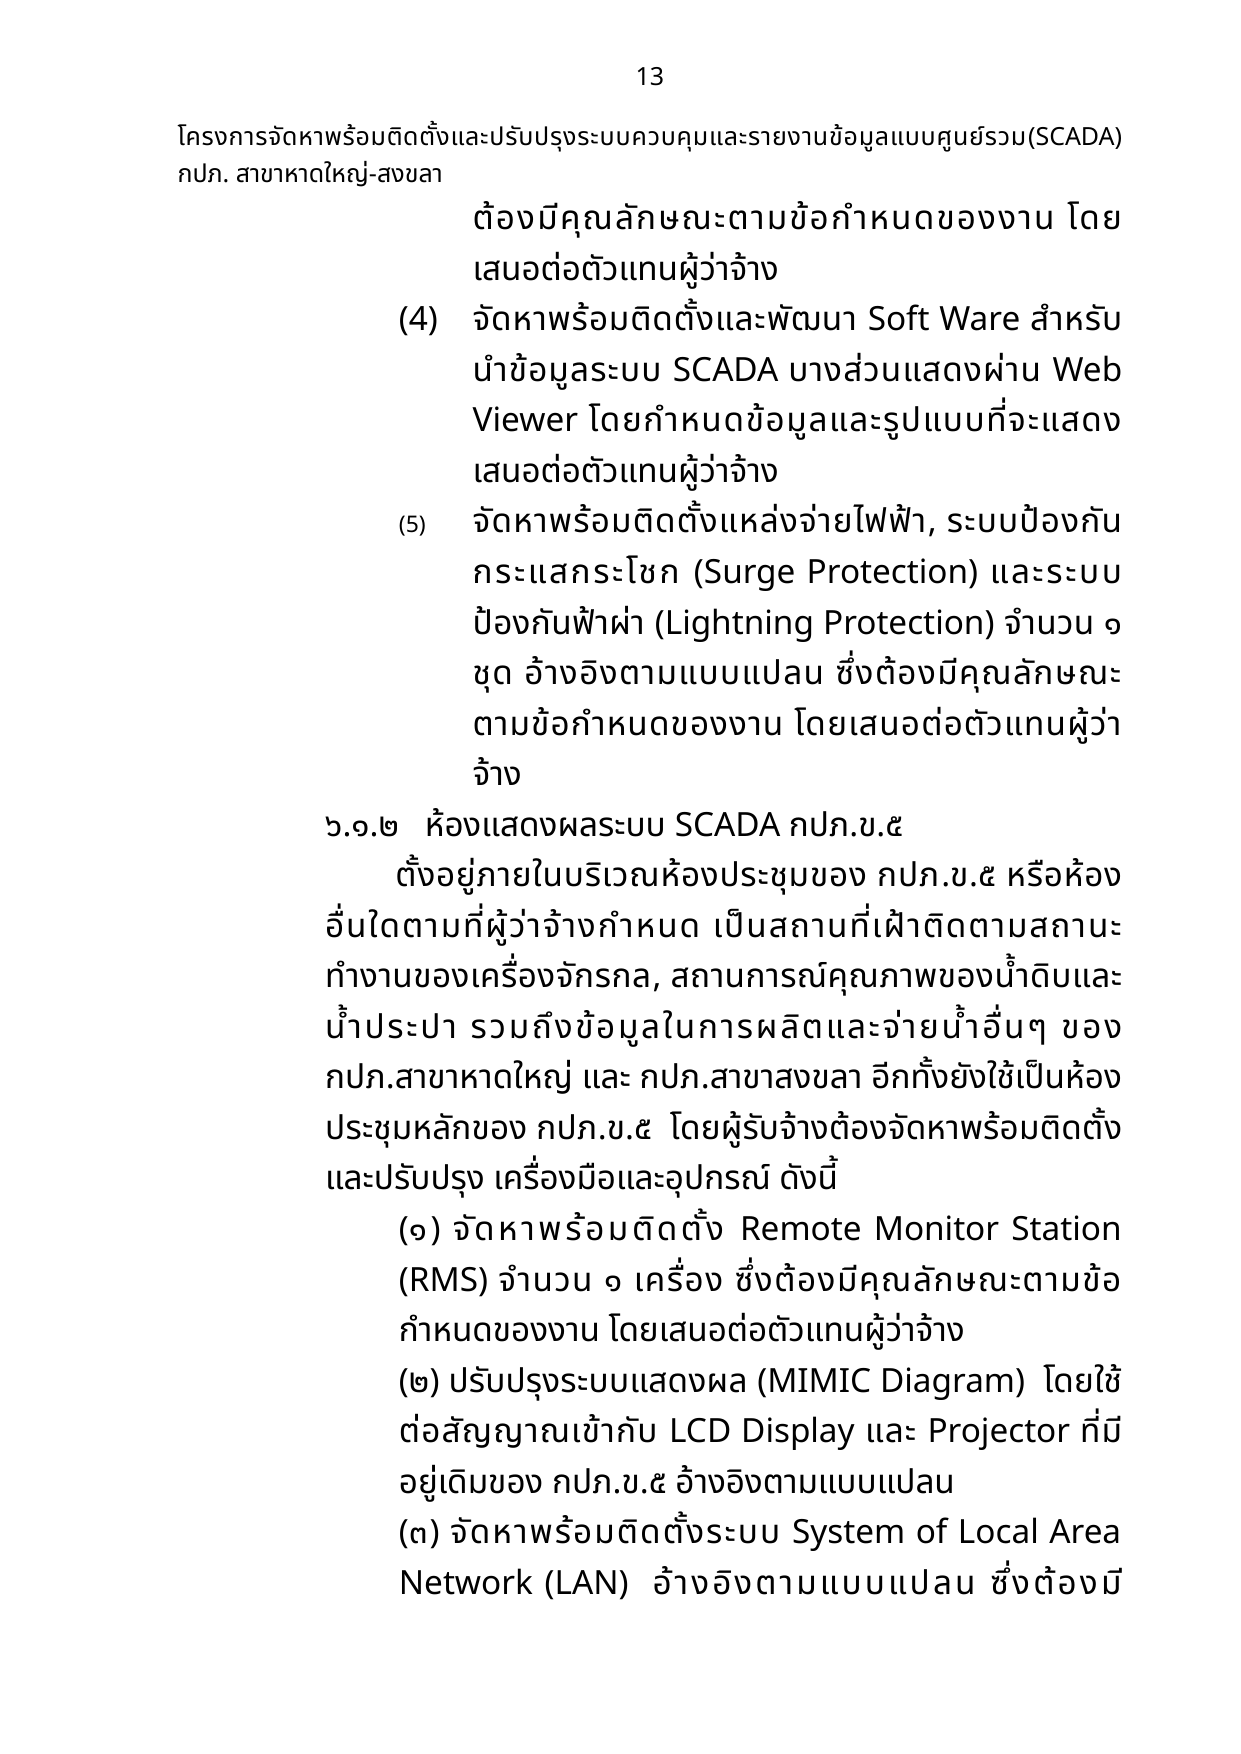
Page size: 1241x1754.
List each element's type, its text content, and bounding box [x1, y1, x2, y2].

list ตั้งอยู่ภายในบริเวณห้องประชุมของ กปภ.ข.๕ หรือห้องอื่นใดตามที่ผู้ว่าจ้างกำหนด เป็นสถานที่เฝ้าติดตามสถานะทำงานของเครื่องจักรกล, สถานการณ์คุณภาพของน้ำดิบและน้ำประปา รวมถึงข้อมูลในการผลิตและจ่ายน้ำอื่นๆ ของ กปภ.สาขาหาดใหญ่ และ กปภ.สาขาสงขลา อีกทั้งยังใช้เป็นห้องประชุมหลักของ กปภ.ข.๕ โดยผู้รับจ้างต้องจัดหาพร้อมติดตั้งและปรับปรุง เครื่องมือและอุปกรณ์ ดังนี้ [325, 851, 1122, 1205]
list (๓) จัดหาพร้อมติดตั้งระบบ System of Local Area Network (LAN) อ้างอิงตามแบบแปลน ซึ่งต้องมี [399, 1508, 1122, 1609]
list จัดหาพร้อมติดตั้งแหล่งจ่ายไฟฟ้า, ระบบป้องกันกระแสกระโชก (Surge Protection) และระบบป้องกันฟ้าผ่า (Lightning Protection) จำนวน ๑ ชุด อ้างอิงตามแบบแปลน ซึ่งต้องมีคุณลักษณะตามข้อกำหนดของงาน โดยเสนอต่อตัวแทนผู้ว่าจ้าง [399, 497, 1122, 800]
list (๒) ปรับปรุงระบบแสดงผล (MIMIC Diagram) โดยใช้ต่อสัญญาณเข้ากับ LCD Display และ Projector ที่มีอยู่เดิมของ กปภ.ข.๕ อ้างอิงตามแบบแปลน [399, 1356, 1122, 1508]
list จัดหาพร้อมติดตั้งและพัฒนา Soft Ware สำหรับนำข้อมูลระบบ SCADA บางส่วนแสดงผ่าน Web Viewer โดยกำหนดข้อมูลและรูปแบบที่จะแสดงเสนอต่อตัวแทนผู้ว่าจ้าง [399, 295, 1122, 497]
list (๑) จัดหาพร้อมติดตั้ง Remote Monitor Station (RMS) จำนวน ๑ เครื่อง ซึ่งต้องมีคุณลักษณะตามข้อกำหนดของงาน โดยเสนอต่อตัวแทนผู้ว่าจ้าง [399, 1205, 1122, 1356]
list ต้องมีคุณลักษณะตามข้อกำหนดของงาน โดยเสนอต่อตัวแทนผู้ว่าจ้าง [399, 194, 1122, 295]
list ๖.๑.๒ ห้องแสดงผลระบบ SCADA กปภ.ข.๕ [325, 800, 1122, 851]
